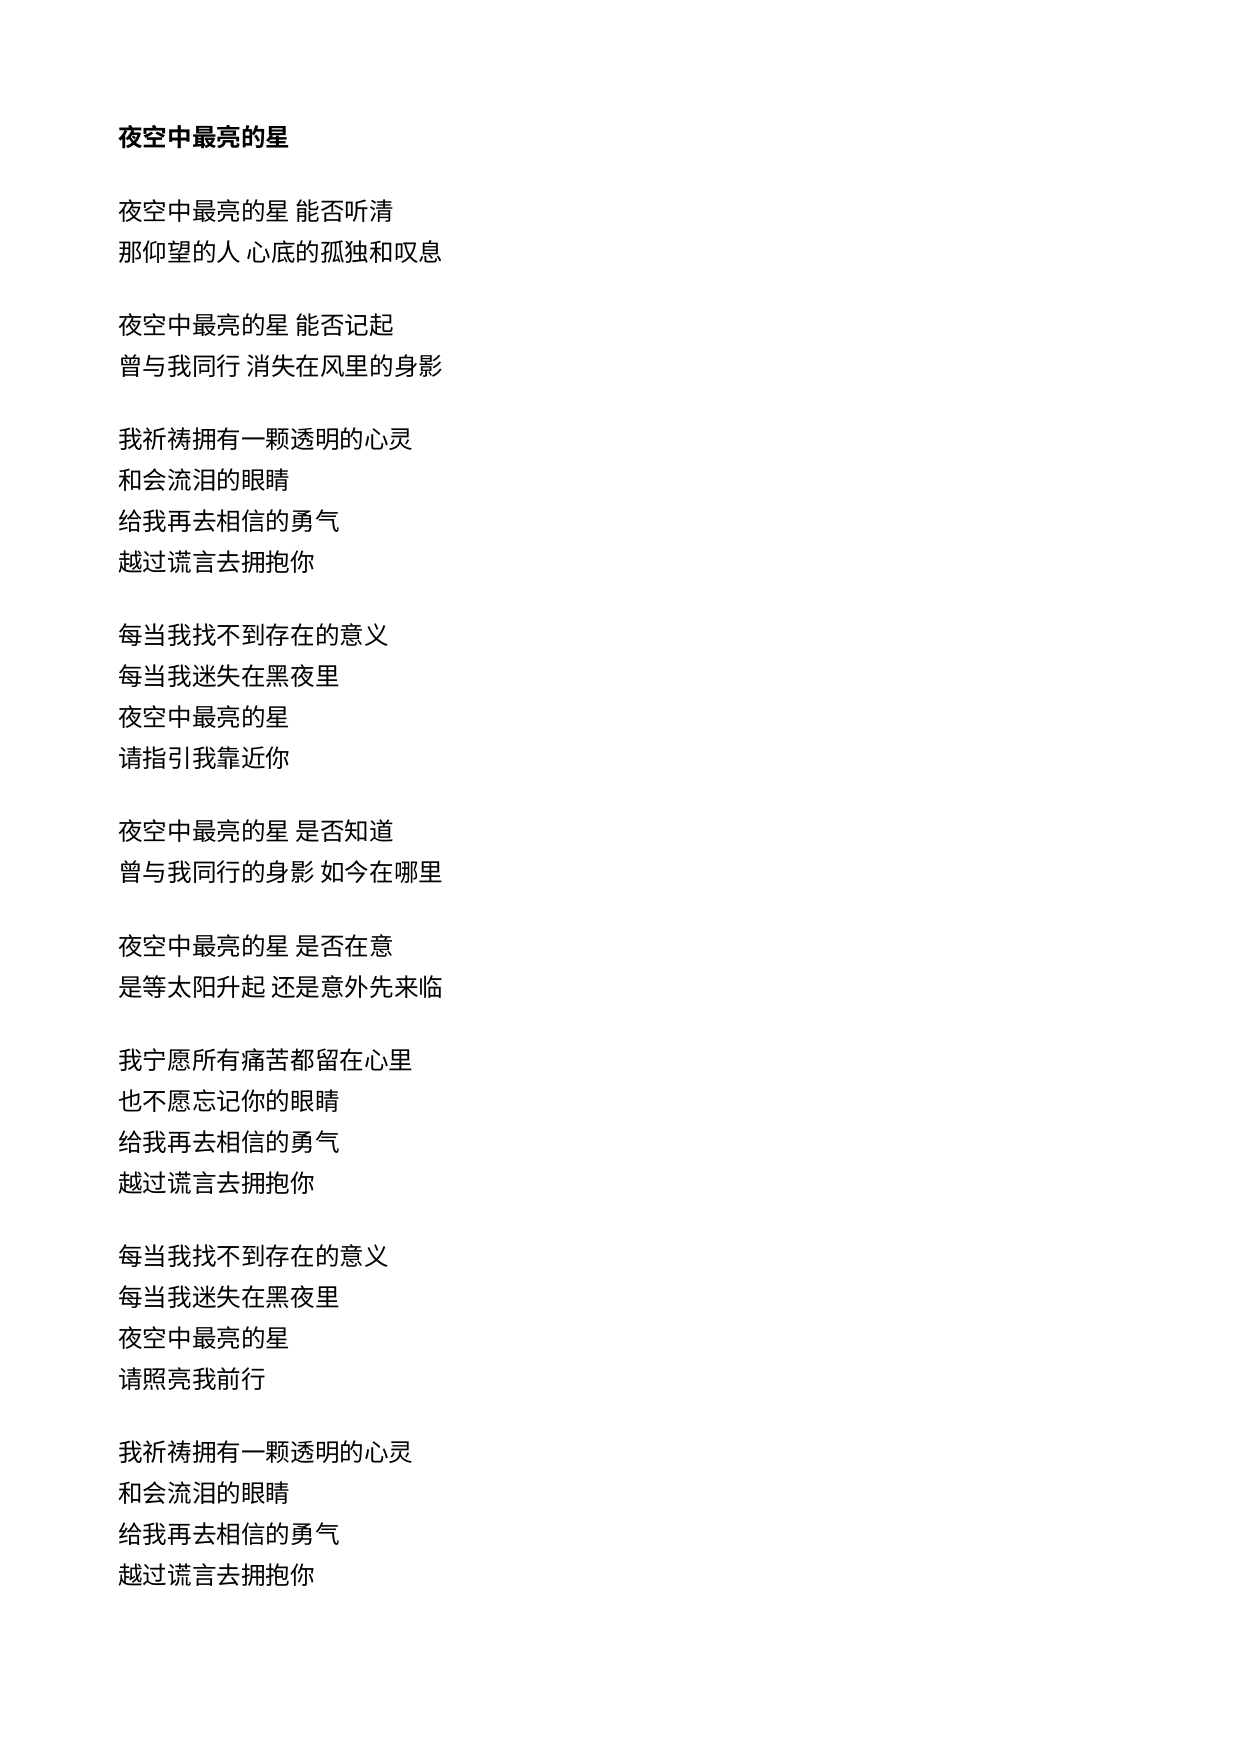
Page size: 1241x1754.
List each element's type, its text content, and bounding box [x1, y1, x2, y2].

text 那仰望的人 心底的孤独和叹息 [118, 232, 1122, 268]
text 夜空中最亮的星 [118, 118, 1122, 154]
text 请照亮我前行 [118, 1360, 1122, 1395]
text 也不愿忘记你的眼睛 [118, 1082, 1122, 1117]
text 越过谎言去拥抱你 [118, 1164, 1122, 1199]
text 每当我找不到存在的意义 [118, 616, 1122, 652]
text 夜空中最亮的星 是否在意 [118, 927, 1122, 962]
text 给我再去相信的勇气 [118, 502, 1122, 537]
text 给我再去相信的勇气 [118, 1515, 1122, 1551]
text 我宁愿所有痛苦都留在心里 [118, 1041, 1122, 1076]
text 曾与我同行 消失在风里的身影 [118, 347, 1122, 382]
text 每当我迷失在黑夜里 [118, 657, 1122, 693]
text 我祈祷拥有一颗透明的心灵 [118, 1433, 1122, 1469]
text 夜空中最亮的星 [118, 698, 1122, 734]
text 请指引我靠近你 [118, 739, 1122, 774]
text 每当我迷失在黑夜里 [118, 1278, 1122, 1313]
text 越过谎言去拥抱你 [118, 543, 1122, 578]
text 我祈祷拥有一颗透明的心灵 [118, 420, 1122, 456]
text 和会流泪的眼睛 [118, 461, 1122, 497]
text 夜空中最亮的星 能否记起 [118, 306, 1122, 341]
text 夜空中最亮的星 是否知道 [118, 812, 1122, 848]
text 曾与我同行的身影 如今在哪里 [118, 853, 1122, 889]
text 是等太阳升起 还是意外先来临 [118, 967, 1122, 1003]
text 和会流泪的眼睛 [118, 1474, 1122, 1510]
text 夜空中最亮的星 能否听清 [118, 191, 1122, 227]
text 给我再去相信的勇气 [118, 1123, 1122, 1158]
text 每当我找不到存在的意义 [118, 1237, 1122, 1273]
text 越过谎言去拥抱你 [118, 1556, 1122, 1592]
text 夜空中最亮的星 [118, 1319, 1122, 1354]
